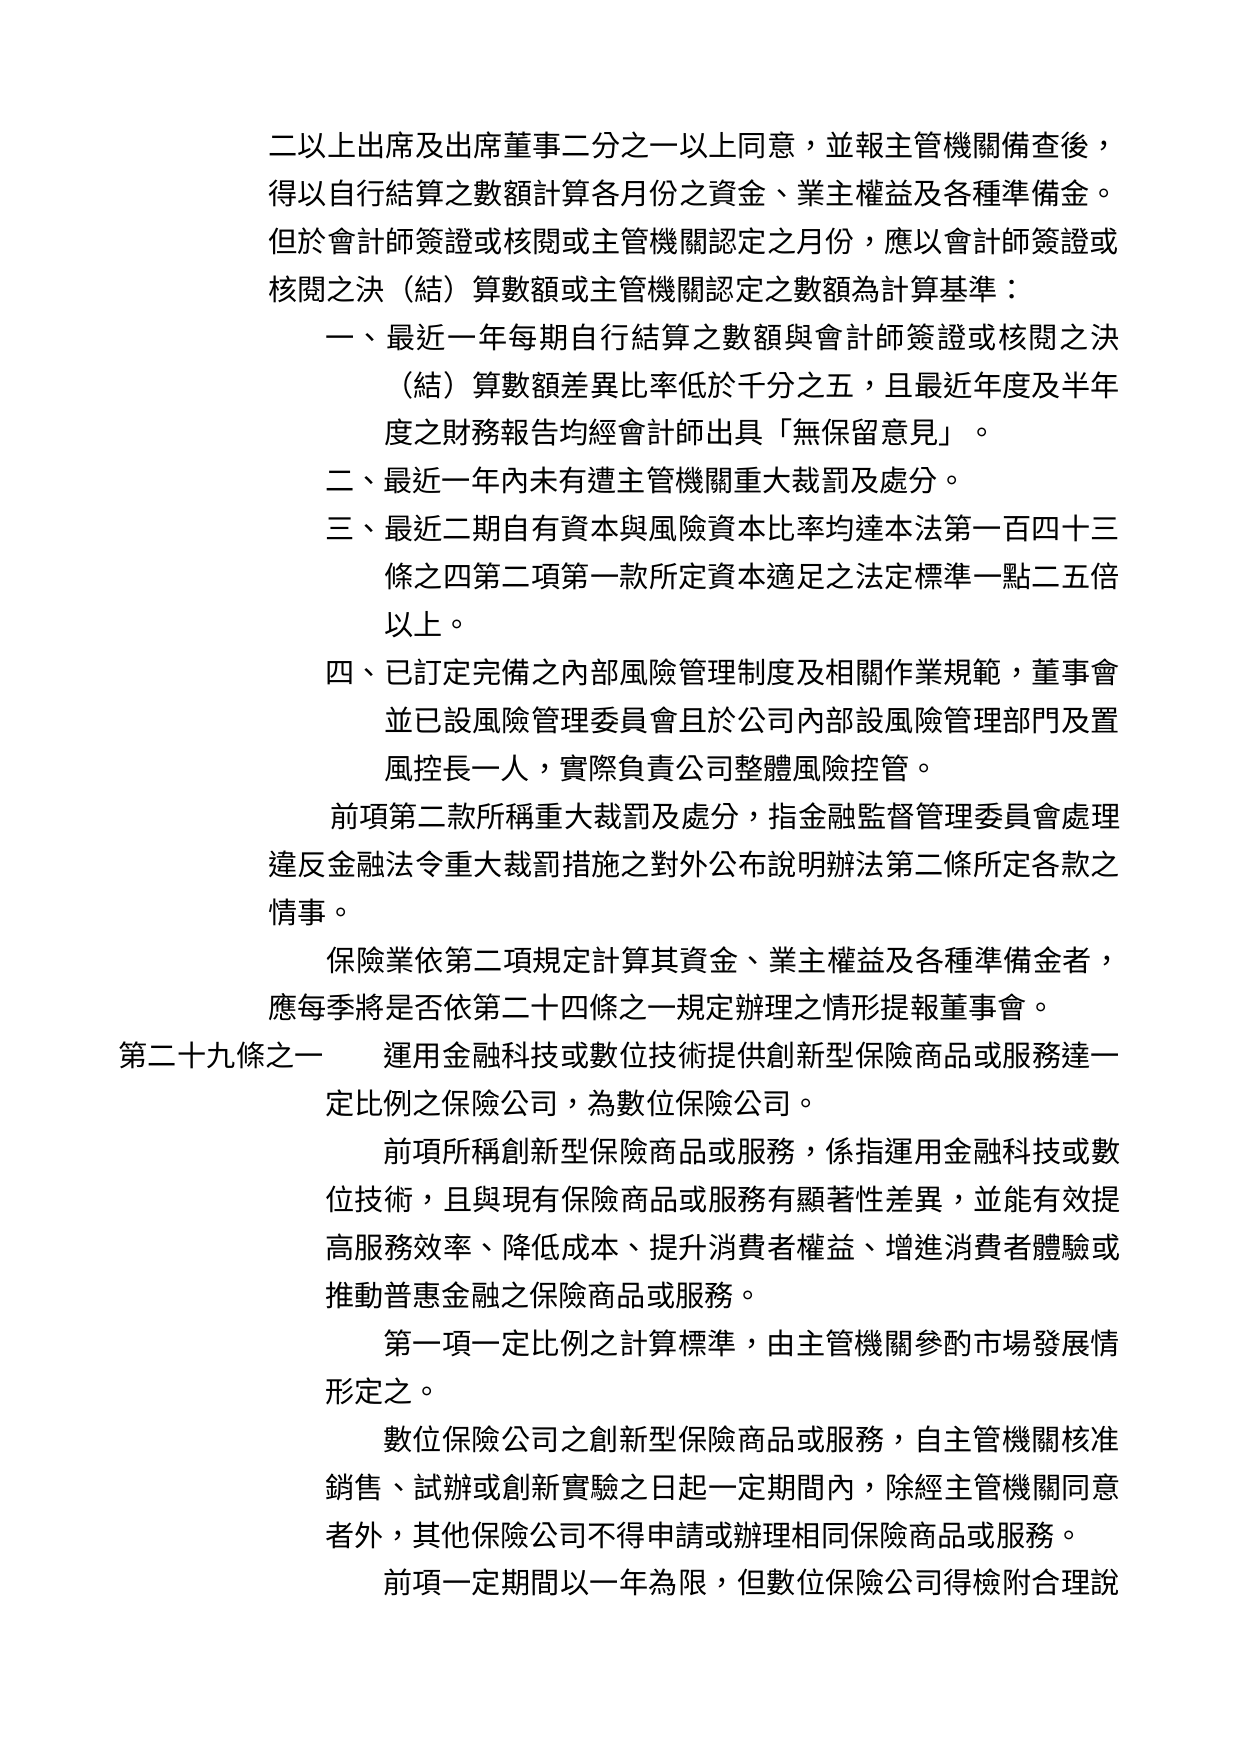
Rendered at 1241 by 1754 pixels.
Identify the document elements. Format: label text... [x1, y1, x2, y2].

text 二以上出席及出席董事二分之一以上同意，並報主管機關備查後，得以自行結算之數額計算各月份之資金、業主權益及各種準備金。但於會計師簽證或核閱或主管機關認定之月份，應以會計師簽證或核閱之決（結）算數額或主管機關認定之數額為計算基準： [268, 118, 1122, 310]
text 一、最近一年每期自行結算之數額與會計師簽證或核閱之決（結）算數額差異比率低於千分之五，且最近年度及半年度之財務報告均經會計師出具「無保留意見」。 [325, 310, 1122, 453]
text 前項所稱創新型保險商品或服務，係指運用金融科技或數位技術，且與現有保險商品或服務有顯著性差異，並能有效提高服務效率、降低成本、提升消費者權益、增進消費者體驗或推動普惠金融之保險商品或服務。 [325, 1124, 1122, 1316]
text 第二十九條之一 運用金融科技或數位技術提供創新型保險商品或服務達一定比例之保險公司，為數位保險公司。 [118, 1028, 1122, 1124]
text 三、最近二期自有資本與風險資本比率均達本法第一百四十三條之四第二項第一款所定資本適足之法定標準一點二五倍以上。 [325, 501, 1122, 645]
text 四、已訂定完備之內部風險管理制度及相關作業規範，董事會並已設風險管理委員會且於公司內部設風險管理部門及置風控長一人，實際負責公司整體風險控管。 [325, 645, 1122, 789]
text 第一項一定比例之計算標準，由主管機關參酌市場發展情形定之。 [325, 1316, 1122, 1412]
text 二、最近一年內未有遭主管機關重大裁罰及處分。 [325, 453, 1122, 501]
text 前項第二款所稱重大裁罰及處分，指金融監督管理委員會處理違反金融法令重大裁罰措施之對外公布說明辦法第二條所定各款之情事。 [268, 789, 1122, 933]
text 前項一定期間以一年為限，但數位保險公司得檢附合理說 [325, 1556, 1122, 1603]
text 保險業依第二項規定計算其資金、業主權益及各種準備金者，應每季將是否依第二十四條之一規定辦理之情形提報董事會。 [268, 933, 1122, 1028]
text 數位保險公司之創新型保險商品或服務，自主管機關核准銷售、試辦或創新實驗之日起一定期間內，除經主管機關同意者外，其他保險公司不得申請或辦理相同保險商品或服務。 [325, 1412, 1122, 1556]
